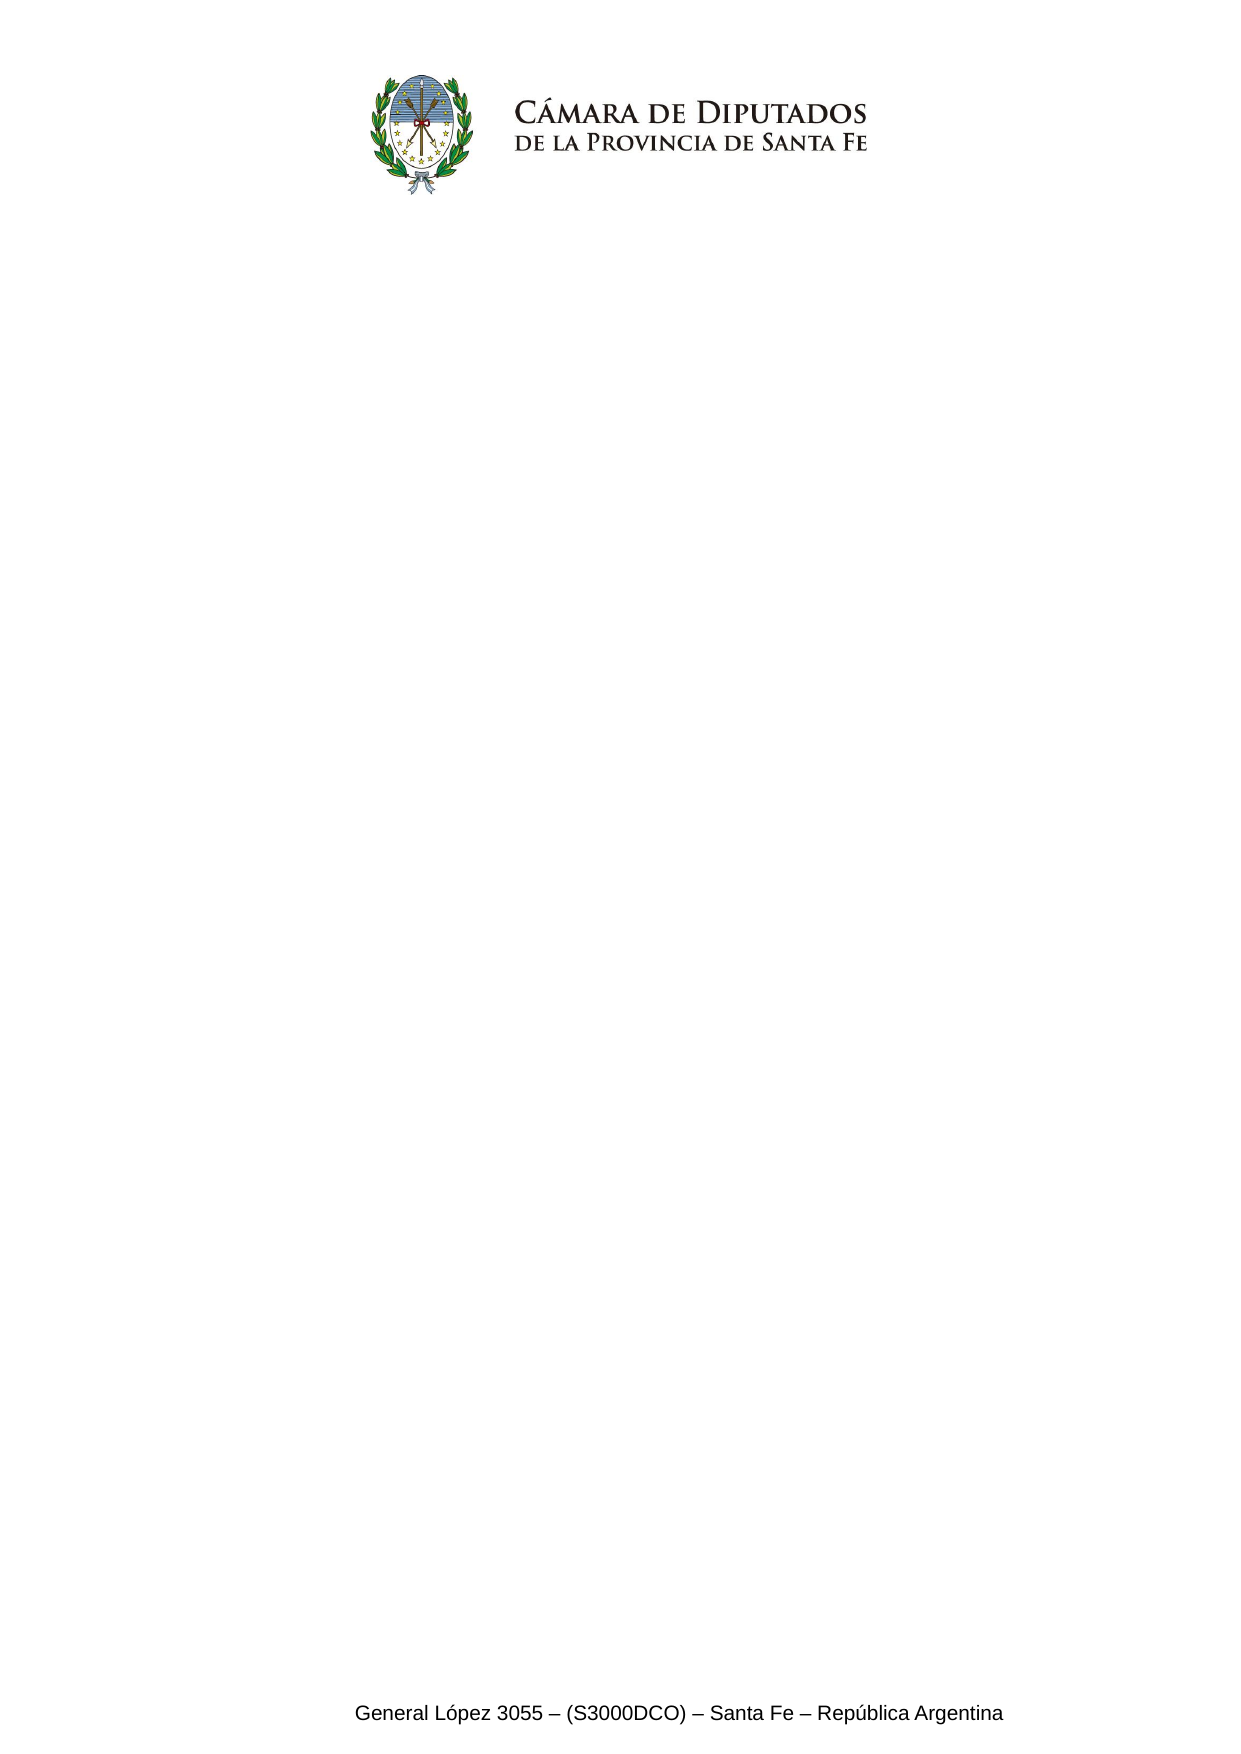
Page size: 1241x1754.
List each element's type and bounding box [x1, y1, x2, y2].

picture [370, 75, 867, 199]
